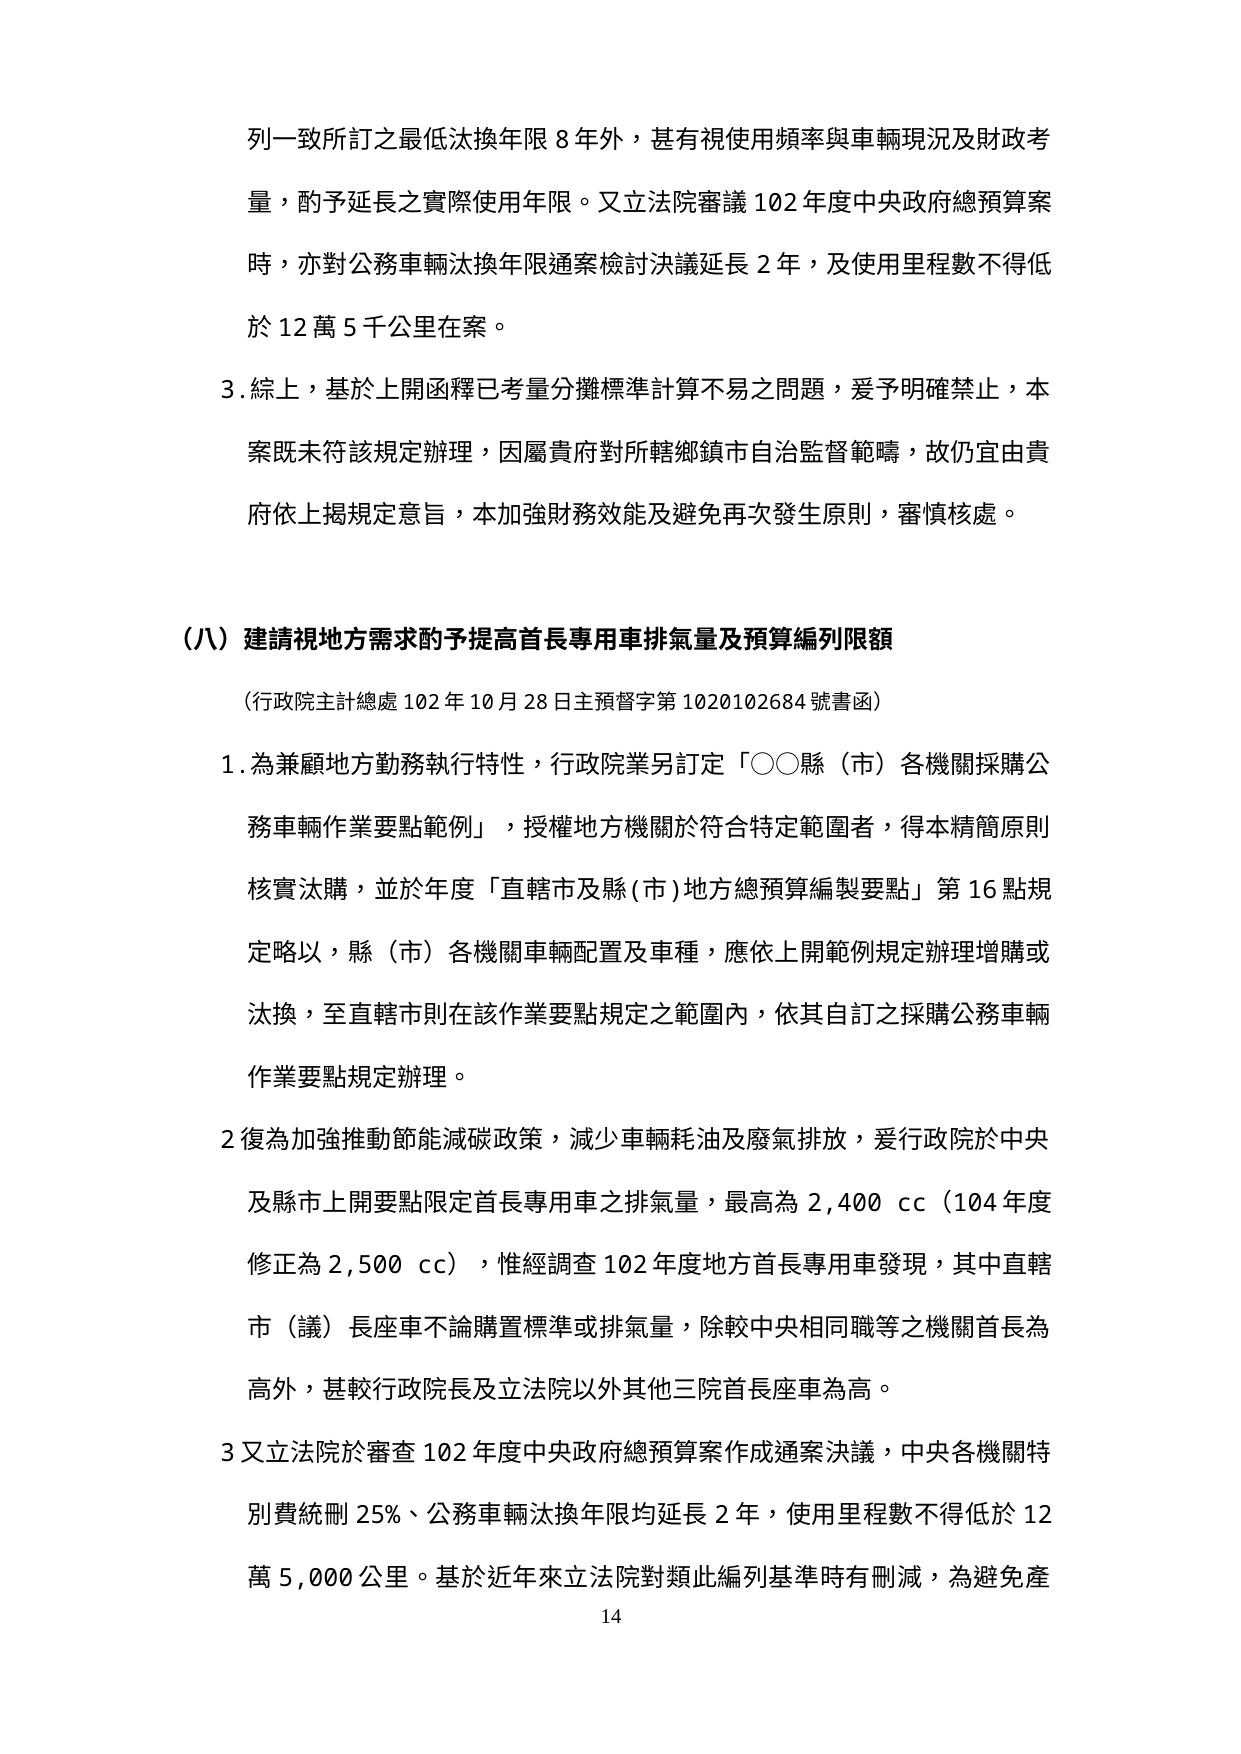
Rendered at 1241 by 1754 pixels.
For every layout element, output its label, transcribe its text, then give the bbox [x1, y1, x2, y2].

text 3.綜上，基於上開函釋已考量分攤標準計算不易之問題，爰予明確禁止，本案既未符該規定辦理，因屬貴府對所轄鄉鎮市自治監督範疇，故仍宜由貴府依上揭規定意旨，本加強財務效能及避免再次發生原則，審慎核處。 [220, 346, 1053, 534]
text 3又立法院於審查102年度中央政府總預算案作成通案決議，中央各機關特別費統刪25%、公務車輛汰換年限均延長2年，使用里程數不得低於12萬5,000公里。基於近年來立法院對類此編列基準時有刪減，為避免產 [220, 1409, 1053, 1596]
text 列一致所訂之最低汰換年限8年外，甚有視使用頻率與車輛現況及財政考量，酌予延長之實際使用年限。又立法院審議102年度中央政府總預算案時，亦對公務車輛汰換年限通案檢討決議延長2年，及使用里程數不得低於12萬5千公里在案。 [220, 96, 1053, 346]
text （行政院主計總處102年10月28日主預督字第1020102684號書函） [231, 659, 1053, 721]
text 1.為兼顧地方勤務執行特性，行政院業另訂定「○○縣（市）各機關採購公務車輛作業要點範例」，授權地方機關於符合特定範圍者，得本精簡原則核實汰購，並於年度「直轄市及縣(市)地方總預算編製要點」第16點規定略以，縣（市）各機關車輛配置及車種，應依上開範例規定辦理增購或汰換，至直轄市則在該作業要點規定之範圍內，依其自訂之採購公務車輛作業要點規定辦理。 [220, 721, 1053, 1096]
text （八）建請視地方需求酌予提高首長專用車排氣量及預算編列限額 [169, 596, 1053, 659]
text 2復為加強推動節能減碳政策，減少車輛耗油及廢氣排放，爰行政院於中央及縣市上開要點限定首長專用車之排氣量，最高為2,400 cc（104年度修正為2,500 cc），惟經調查102年度地方首長專用車發現，其中直轄市（議）長座車不論購置標準或排氣量，除較中央相同職等之機關首長為高外，甚較行政院長及立法院以外其他三院首長座車為高。 [220, 1096, 1053, 1409]
